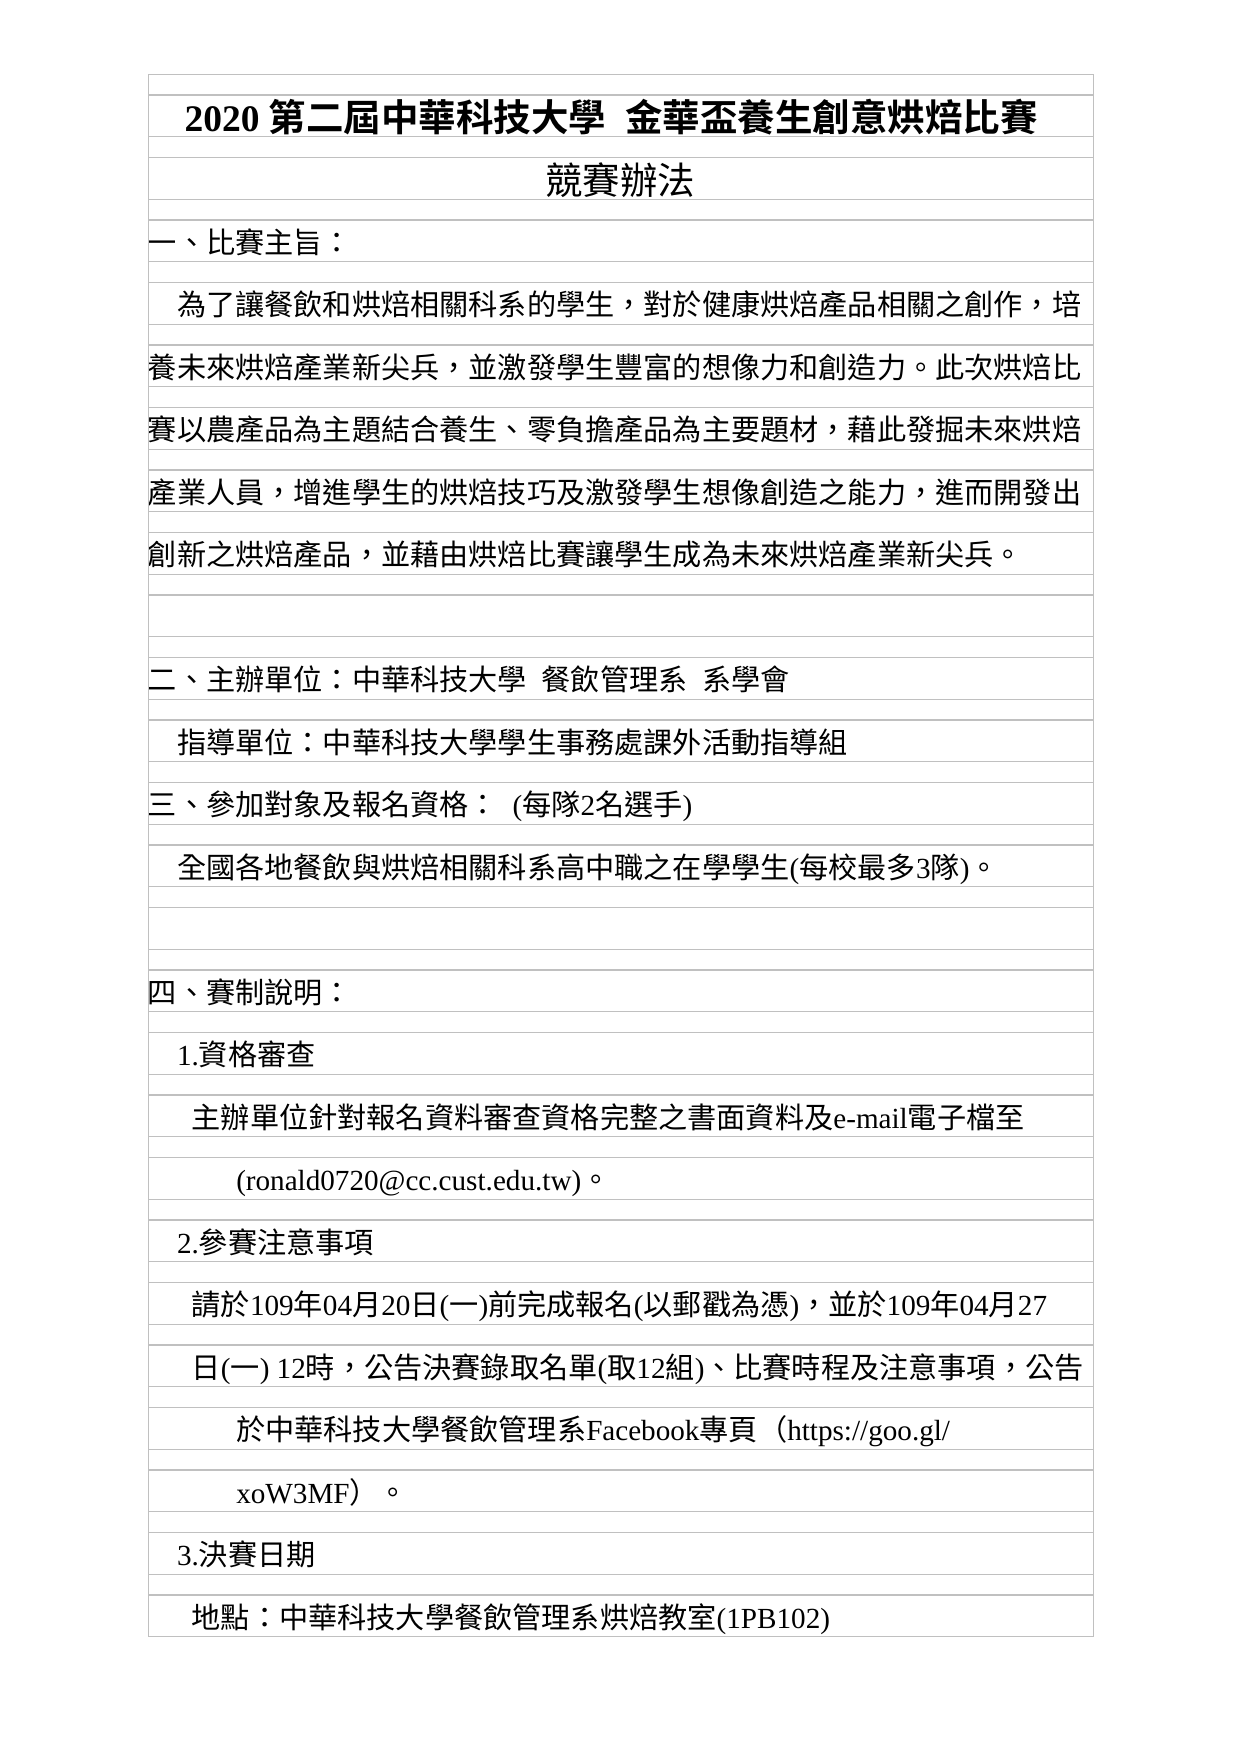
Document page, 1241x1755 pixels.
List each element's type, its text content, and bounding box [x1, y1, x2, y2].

text 地點：中華科技大學餐飲管理系烘焙教室(1PB102) [149, 1596, 1093, 1636]
text 二、主辦單位：中華科技大學 餐飲管理系 系學會 [149, 658, 1093, 699]
text [149, 1325, 1093, 1344]
text [149, 200, 1093, 219]
text [149, 637, 1093, 657]
text 養未來烘焙產業新尖兵，並激發學生豐富的想像力和創造力。此次烘焙比 [149, 346, 1093, 386]
text [149, 1200, 1093, 1219]
text [149, 1575, 1093, 1594]
text 產業人員，增進學生的烘焙技巧及激發學生想像創造之能力，進而開發出 [149, 471, 1093, 511]
text [149, 75, 1093, 94]
text [149, 1137, 1093, 1157]
text [149, 825, 1093, 844]
text 一、比賽主旨： [149, 221, 1093, 261]
text [149, 137, 1093, 157]
text xoW3MF）。 [149, 1471, 1093, 1511]
text [149, 950, 1093, 969]
text 2020 第二屆中華科技大學 金華盃養生創意烘焙比賽 [149, 96, 1093, 136]
text (ronald0720@cc.cust.edu.tw)。 [149, 1158, 1093, 1199]
text 為了讓餐飲和烘焙相關科系的學生，對於健康烘焙產品相關之創作，培 [149, 283, 1093, 324]
text [149, 1387, 1093, 1407]
text [149, 325, 1093, 344]
text 日(一) 12時，公告決賽錄取名單(取12組)、比賽時程及注意事項，公告 [149, 1346, 1093, 1386]
text 3.決賽日期 [149, 1533, 1093, 1574]
text [149, 1512, 1093, 1532]
text [149, 1012, 1093, 1032]
text [149, 387, 1093, 407]
text 1.資格審查 [149, 1033, 1093, 1074]
text 主辦單位針對報名資料審查資格完整之書面資料及e-mail電子檔至 [149, 1096, 1093, 1136]
text [149, 1262, 1093, 1282]
text 全國各地餐飲與烘焙相關科系高中職之在學學生(每校最多3隊)。 [149, 846, 1093, 886]
text [149, 762, 1093, 782]
text 指導單位：中華科技大學學生事務處課外活動指導組 [149, 721, 1093, 761]
text 2.參賽注意事項 [149, 1221, 1093, 1261]
text [149, 1450, 1093, 1469]
text [149, 1075, 1093, 1094]
text [149, 512, 1093, 532]
text 四、賽制說明： [149, 971, 1093, 1011]
text [149, 450, 1093, 469]
text 三、參加對象及報名資格： (每隊2名選手) [149, 783, 1093, 824]
text [149, 262, 1093, 282]
text 賽以農產品為主題結合養生、零負擔產品為主要題材，藉此發掘未來烘焙 [149, 408, 1093, 449]
text 請於109年04月20日(一)前完成報名(以郵戳為憑)，並於109年04月27 [149, 1283, 1093, 1324]
text [149, 700, 1093, 719]
text 競賽辦法 [149, 158, 1093, 199]
text 創新之烘焙產品，並藉由烘焙比賽讓學生成為未來烘焙產業新尖兵。 [149, 533, 1093, 574]
text 於中華科技大學餐飲管理系Facebook專頁（https://goo.gl/ [149, 1408, 1093, 1449]
